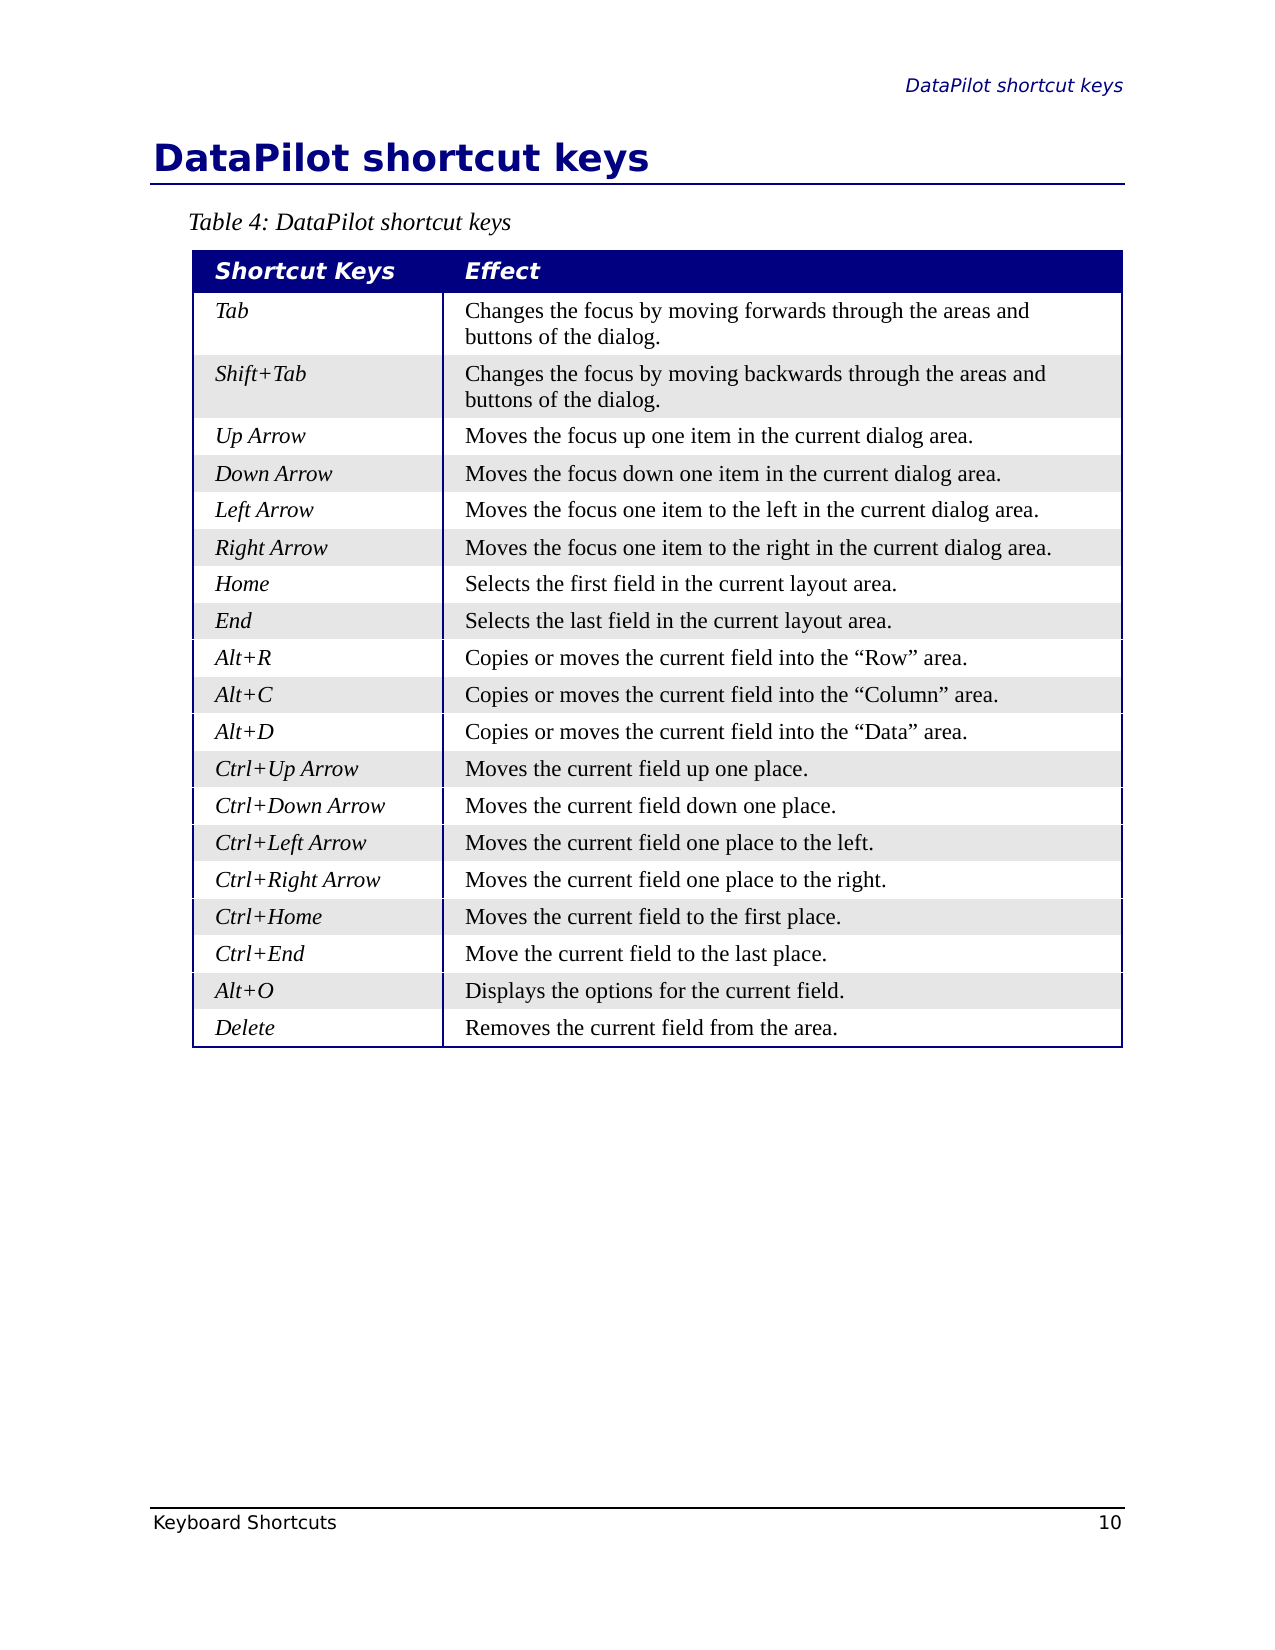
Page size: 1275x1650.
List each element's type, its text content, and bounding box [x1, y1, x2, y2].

table_cell Moves the current field down one place. [444, 788, 1121, 824]
table_cell Copies or moves the current field into the “Row” area. [444, 640, 1121, 677]
table_cell Down Arrow [194, 455, 442, 492]
subtitle DataPilot shortcut keys [150, 134, 1125, 183]
table_cell Copies or moves the current field into the “Data” area. [444, 714, 1121, 751]
table_cell End [194, 603, 442, 639]
table_cell Right Arrow [194, 529, 442, 566]
table_cell Ctrl+Down Arrow [194, 788, 442, 824]
table_cell Up Arrow [194, 418, 442, 455]
table_cell Shift+Tab [194, 355, 442, 418]
table_cell Copies or moves the current field into the “Column” area. [444, 677, 1121, 713]
table_cell Home [194, 566, 442, 603]
table_cell Ctrl+Up Arrow [194, 751, 442, 787]
table_cell Alt+O [194, 973, 442, 1009]
table_cell Moves the current field one place to the left. [444, 825, 1121, 861]
table_cell Left Arrow [194, 492, 442, 529]
table_cell Removes the current field from the area. [444, 1009, 1121, 1046]
table_cell Alt+D [194, 714, 442, 751]
table_cell Move the current field to the last place. [444, 935, 1121, 972]
text Table 4: DataPilot shortcut keys [188, 208, 1125, 236]
table_cell Moves the focus down one item in the current dialog area. [444, 455, 1121, 492]
table_header Shortcut Keys [194, 253, 442, 291]
table_cell Ctrl+Left Arrow [194, 825, 442, 861]
table_cell Selects the last field in the current layout area. [444, 603, 1121, 639]
table_cell Moves the current field one place to the right. [444, 861, 1121, 898]
table_cell Moves the focus one item to the left in the current dialog area. [444, 492, 1121, 529]
table_cell Changes the focus by moving backwards through the areas and buttons of the dialog. [444, 355, 1121, 418]
table_cell Changes the focus by moving forwards through the areas and buttons of the dialog. [444, 293, 1121, 355]
table_cell Selects the first field in the current layout area. [444, 566, 1121, 603]
table_cell Moves the current field up one place. [444, 751, 1121, 787]
table_cell Ctrl+Home [194, 899, 442, 935]
table_header Effect [444, 253, 1121, 291]
table_cell Ctrl+End [194, 935, 442, 972]
table_cell Tab [194, 293, 442, 355]
table_cell Alt+C [194, 677, 442, 713]
table_cell Ctrl+Right Arrow [194, 861, 442, 898]
table_cell Moves the focus up one item in the current dialog area. [444, 418, 1121, 455]
table_cell Delete [194, 1009, 442, 1046]
table_cell Moves the current field to the first place. [444, 899, 1121, 935]
table_cell Displays the options for the current field. [444, 973, 1121, 1009]
table_cell Moves the focus one item to the right in the current dialog area. [444, 529, 1121, 566]
table_cell Alt+R [194, 640, 442, 677]
